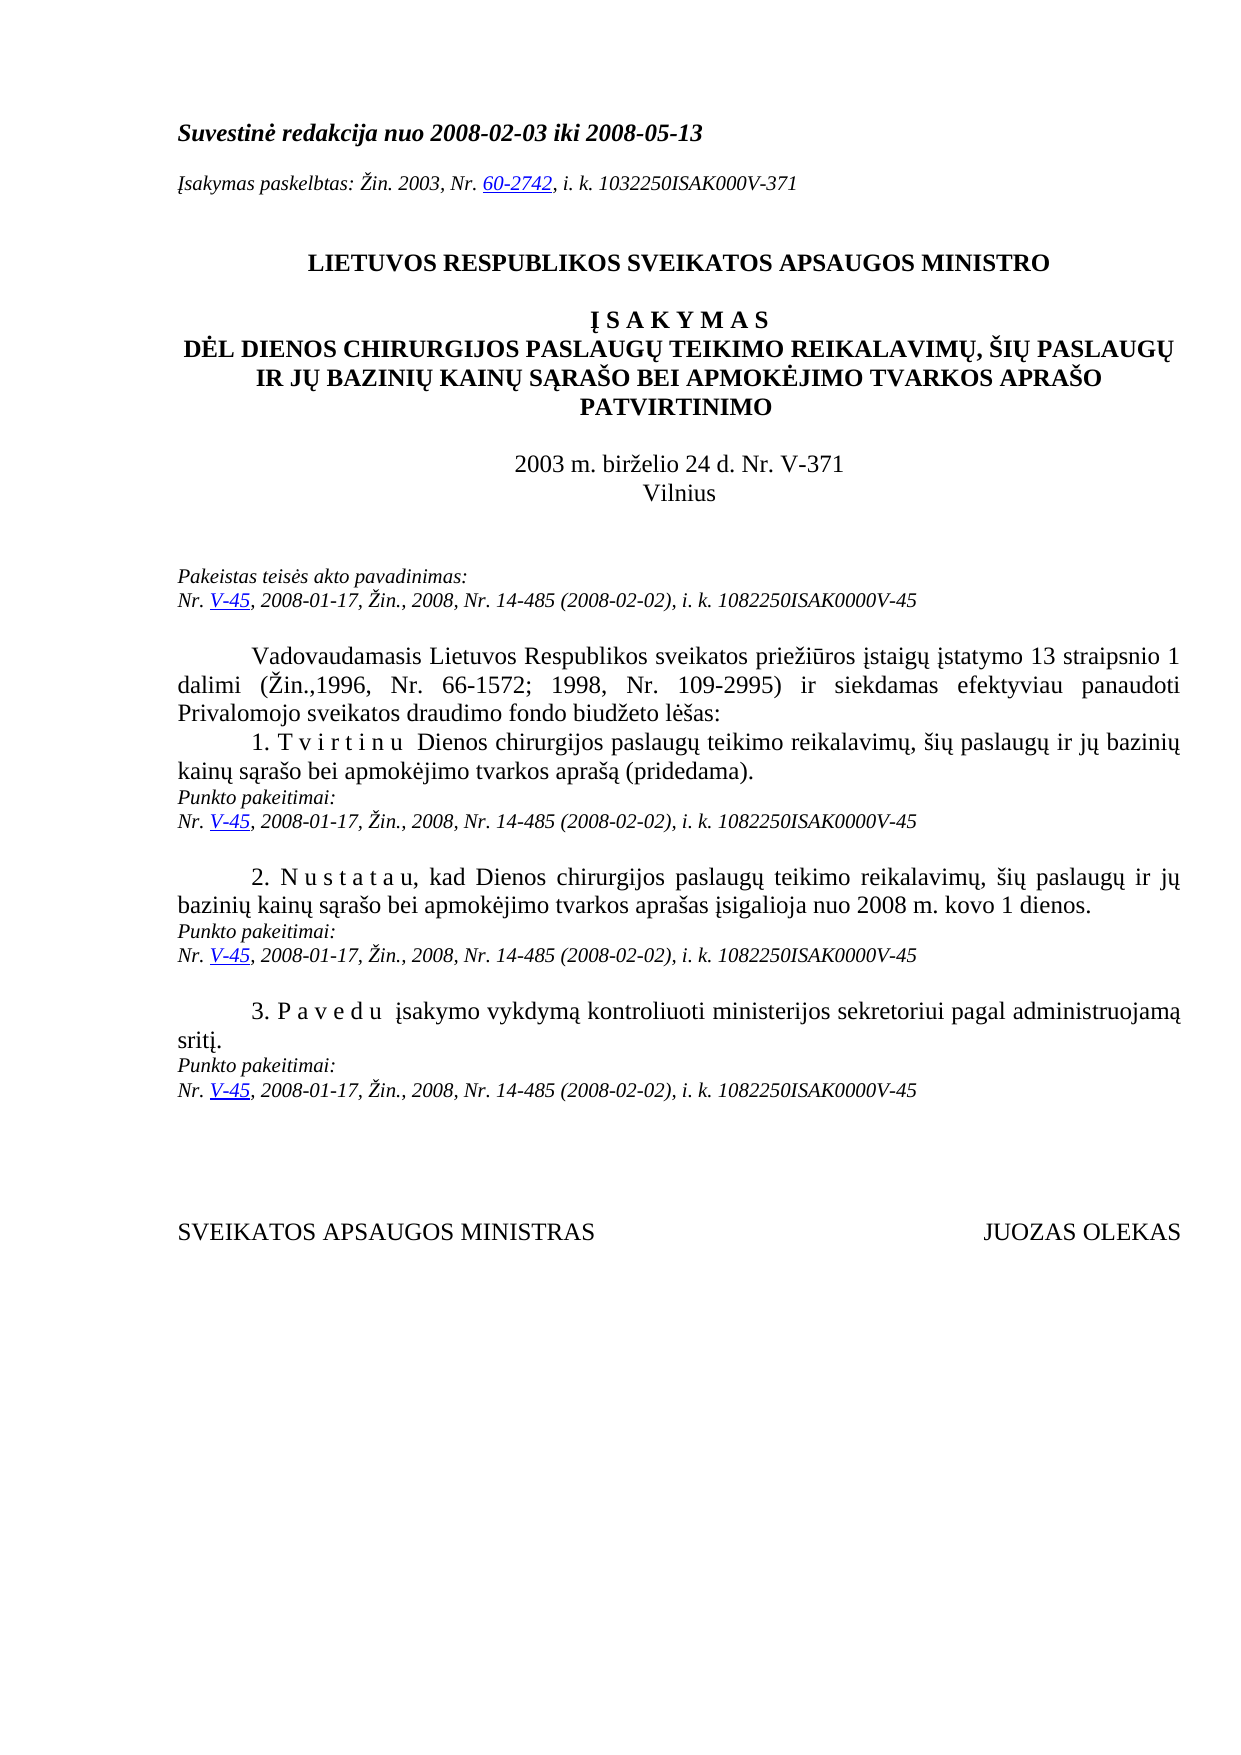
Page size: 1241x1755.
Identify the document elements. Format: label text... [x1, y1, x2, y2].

text Punkto pakeitimai: [177, 919, 1181, 943]
text 2. Nustatau, kad Dienos chirurgijos paslaugų teikimo reikalavimų, šių paslaugų ir jų bazinių kainų sąrašo bei apmokėjimo tvarkos aprašas įsigalioja nuo 2008 m. kovo 1 dienos. [177, 862, 1181, 919]
text SVEIKATOS APSAUGOS MINISTRAS JUOZAS OLEKAS [177, 1217, 1181, 1245]
text Įsakymas paskelbtas: Žin. 2003, Nr. 60-2742, i. k. 1032250ISAK000V-371 [177, 171, 1181, 195]
text Nr. V-45, 2008-01-17, Žin., 2008, Nr. 14-485 (2008-02-02), i. k. 1082250ISAK0000V-45 [177, 943, 1181, 967]
text DĖL DIENOS CHIRURGIJOS PASLAUGŲ TEIKIMO REIKALAVIMŲ, ŠIŲ PASLAUGŲ IR JŲ BAZINIŲ KAINŲ SĄRAŠO BEI APMOKĖJIMO TVARKOS APRAŠO PATVIRTINIMO [177, 334, 1181, 420]
text Vadovaudamasis Lietuvos Respublikos sveikatos priežiūros įstaigų įstatymo 13 straipsnio 1 dalimi (Žin.,1996, Nr. 66-1572; 1998, Nr. 109-2995) ir siekdamas efektyviau panaudoti Privalomojo sveikatos draudimo fondo biudžeto lėšas: [177, 641, 1181, 727]
text ĮSAKYMAS [177, 305, 1181, 334]
text Nr. V-45, 2008-01-17, Žin., 2008, Nr. 14-485 (2008-02-02), i. k. 1082250ISAK0000V-45 [177, 809, 1181, 833]
text LIETUVOS RESPUBLIKOS SVEIKATOS APSAUGOS MINISTRO [177, 248, 1181, 277]
text 3. Pavedu įsakymo vykdymą kontroliuoti ministerijos sekretoriui pagal administruojamą sritį. [177, 996, 1181, 1053]
text Punkto pakeitimai: [177, 785, 1181, 809]
text Nr. V-45, 2008-01-17, Žin., 2008, Nr. 14-485 (2008-02-02), i. k. 1082250ISAK0000V-45 [177, 588, 1181, 612]
text 2003 m. birželio 24 d. Nr. V-371 [177, 449, 1181, 478]
text Suvestinė redakcija nuo 2008-02-03 iki 2008-05-13 [177, 118, 1181, 147]
text Punkto pakeitimai: [177, 1053, 1181, 1077]
text 1. Tvirtinu Dienos chirurgijos paslaugų teikimo reikalavimų, šių paslaugų ir jų bazinių kainų sąrašo bei apmokėjimo tvarkos aprašą (pridedama). [177, 727, 1181, 785]
text Nr. V-45, 2008-01-17, Žin., 2008, Nr. 14-485 (2008-02-02), i. k. 1082250ISAK0000V-45 [177, 1077, 1181, 1102]
text Vilnius [177, 478, 1181, 507]
text Pakeistas teisės akto pavadinimas: [177, 564, 1181, 588]
